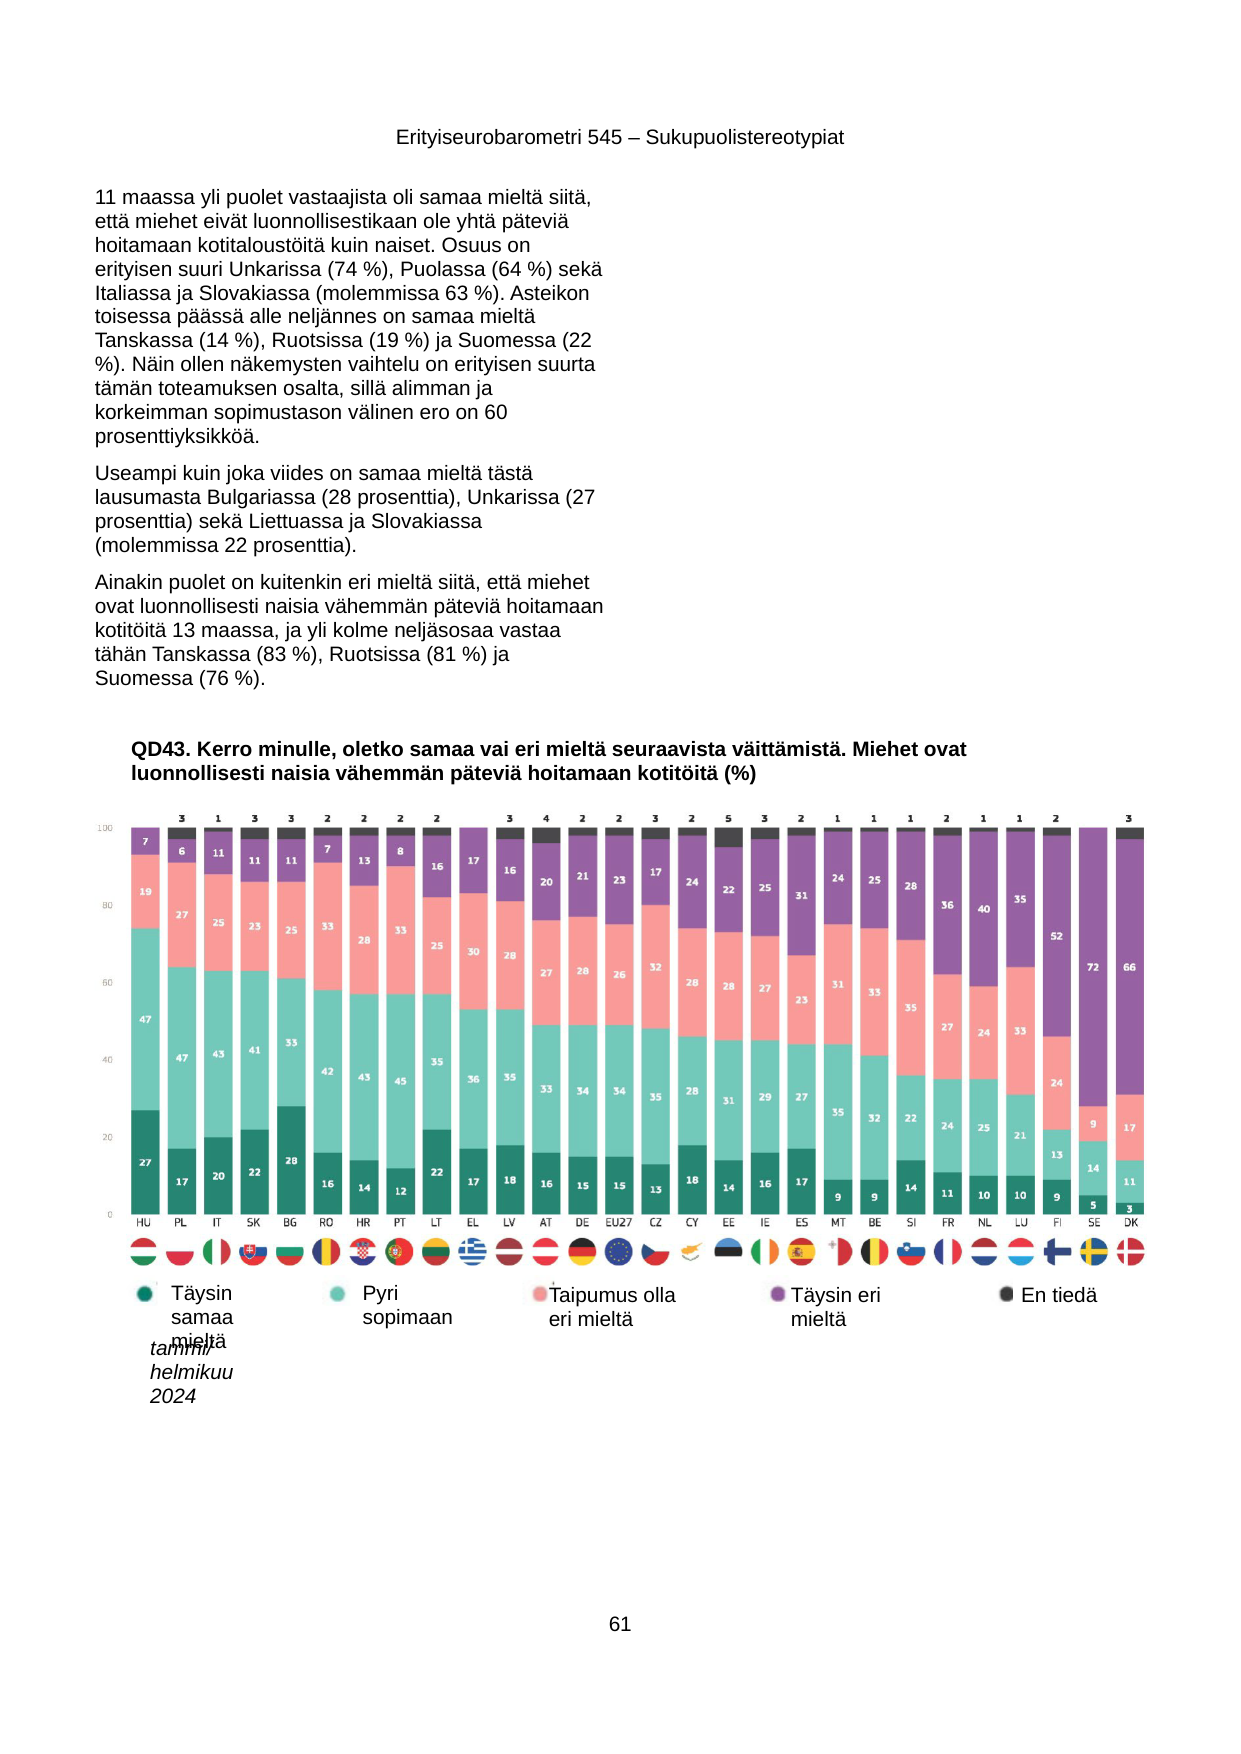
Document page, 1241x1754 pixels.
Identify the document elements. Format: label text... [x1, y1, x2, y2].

picture [578, 1292, 584, 1301]
text Ainakin puolet on kuitenkin eri mieltä siitä, että miehet ovat luonnollisesti naisia vähemmän päteviä hoitamaan kotitöitä 13 maassa, ja yli kolme neljäsosaa vastaa tähän Tanskassa (83 %), Ruotsissa (81 %) ja Suomessa (76 %). [94, 570, 605, 689]
picture [86, 810, 1147, 1269]
picture [126, 1275, 1013, 1306]
text 11 maassa yli puolet vastaajista oli samaa mieltä siitä, että miehet eivät luonnollisestikaan ole yhtä päteviä hoitamaan kotitaloustöitä kuin naiset. Osuus on erityisen suuri Unkarissa (74 %), Puolassa (64 %) sekä Italiassa ja Slovakiassa (molemmissa 63 %). Asteikon toisessa päässä alle neljännes on samaa mieltä Tanskassa (14 %), Ruotsissa (19 %) ja Suomessa (22 %). Näin ollen näkemysten vaihtelu on erityisen suurta tämän toteamuksen osalta, sillä alimman ja korkeimman sopimustason välinen ero on 60 prosenttiyksikköä. [94, 184, 605, 448]
text Useampi kuin joka viides on samaa mieltä tästä lausumasta Bulgariassa (28 prosenttia), Unkarissa (27 prosenttia) sekä Liettuassa ja Slovakiassa (molemmissa 22 prosenttia). [94, 461, 605, 557]
